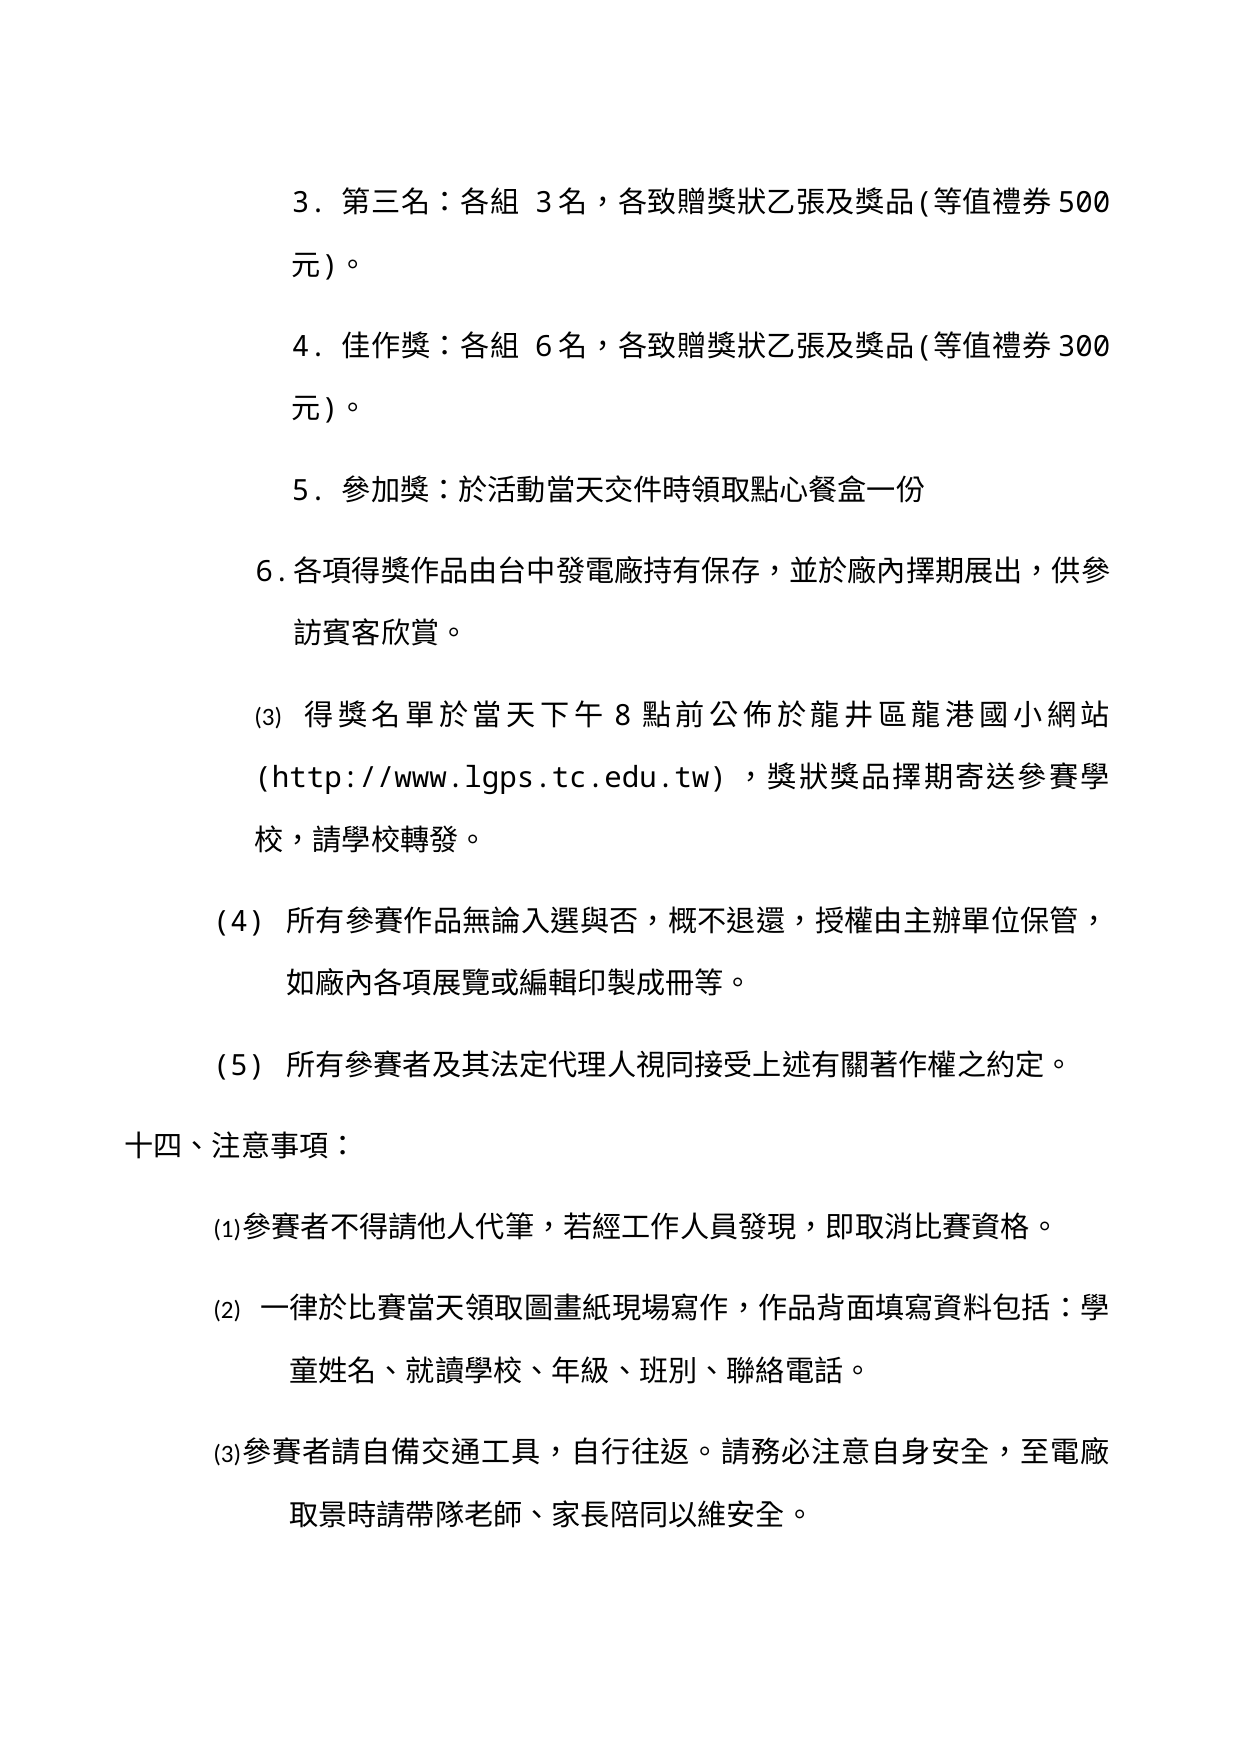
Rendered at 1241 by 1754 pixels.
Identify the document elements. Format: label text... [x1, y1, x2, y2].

list 第三名：各組 3名，各致贈獎狀乙張及獎品(等值禮券500元)。 [292, 158, 1110, 283]
list 參賽者請自備交通工具，自行往返。請務必注意自身安全，至電廠取景時請帶隊老師、家長陪同以維安全。 [213, 1408, 1110, 1533]
list 所有參賽作品無論入選與否，概不退還，授權由主辦單位保管，如廠內各項展覽或編輯印製成冊等。 [213, 877, 1110, 1002]
list 參賽者不得請他人代筆，若經工作人員發現，即取消比賽資格。 [213, 1183, 1110, 1246]
list 參加獎：於活動當天交件時領取點心餐盒一份 [292, 446, 1110, 508]
list 各項得獎作品由台中發電廠持有保存，並於廠內擇期展出，供參訪賓客欣賞。 [255, 527, 1110, 652]
list 所有參賽者及其法定代理人視同接受上述有關著作權之約定。 [213, 1021, 1110, 1083]
list 得獎名單於當天下午8點前公佈於龍井區龍港國小網站(http://www.lgps.tc.edu.tw) ，獎狀獎品擇期寄送參賽學校，請學校轉發。 [254, 671, 1110, 858]
list 一律於比賽當天領取圖畫紙現場寫作，作品背面填寫資料包括：學童姓名、就讀學校、年級、班別、聯絡電話。 [213, 1264, 1110, 1389]
text 十四、注意事項： [124, 1102, 1110, 1164]
list 佳作獎：各組 6名，各致贈獎狀乙張及獎品(等值禮券300元)。 [292, 302, 1110, 427]
